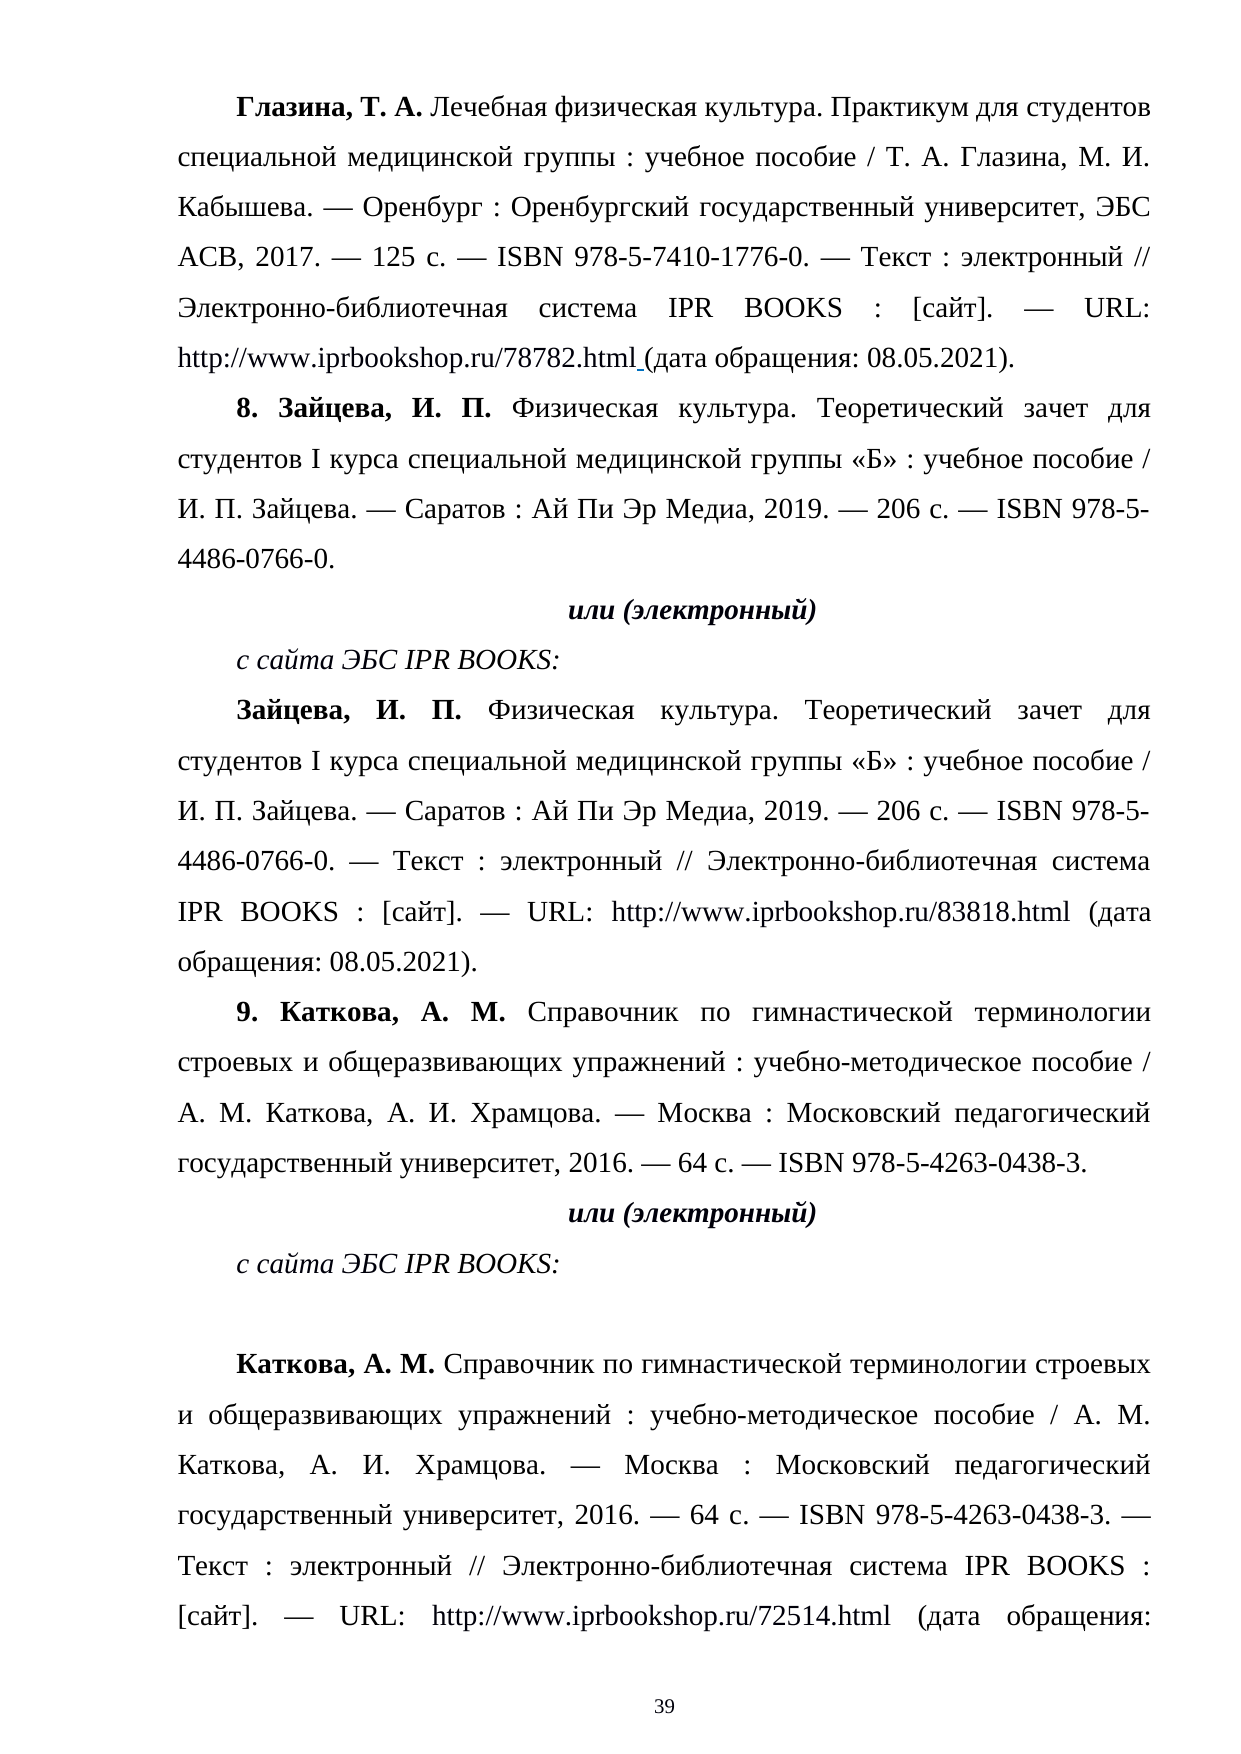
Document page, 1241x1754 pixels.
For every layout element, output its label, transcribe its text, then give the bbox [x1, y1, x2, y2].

list Зайцева, И. П. Физическая культура. Теоретический зачет для студентов I курса специальной медицинской группы «Б» : учебное пособие / И. П. Зайцева. — Саратов : Ай Пи Эр Медиа, 2019. — 206 c. — ISBN 978-5-4486-0766-0. — Текст : электронный // Электронно-библиотечная система IPR BOOKS : [сайт]. — URL: http://www.iprbookshop.ru/83818.html (дата обращения: 08.05.2021). [177, 692, 1152, 977]
text 9. Каткова, А. М. Справочник по гимнастической терминологии строевых и общеразвивающих упражнений : учебно-методическое пособие / А. М. Каткова, А. И. Храмцова. — Москва : Московский педагогический государственный университет, 2016. — 64 c. — ISBN 978-5-4263-0438-3. [177, 994, 1152, 1179]
text Каткова, А. М. Справочник по гимнастической терминологии строевых и общеразвивающих упражнений : учебно-методическое пособие / А. М. Каткова, А. И. Храмцова. — Москва : Московский педагогический государственный университет, 2016. — 64 c. — ISBN 978-5-4263-0438-3. — Текст : электронный // Электронно-библиотечная система IPR BOOKS : [сайт]. — URL: http://www.iprbookshop.ru/72514.html (дата обращения: [177, 1346, 1152, 1632]
list или (электронный) [177, 1196, 1152, 1229]
list с сайта ЭБС IPR BOOKS: [177, 1246, 1152, 1279]
list Глазина, Т. А. Лечебная физическая культура. Практикум для студентов специальной медицинской группы : учебное пособие / Т. А. Глазина, М. И. Кабышева. — Оренбург : Оренбургский государственный университет, ЭБС АСВ, 2017. — 125 c. — ISBN 978-5-7410-1776-0. — Текст : электронный // Электронно-библиотечная система IPR BOOKS : [сайт]. — URL: http://www.iprbookshop.ru/78782.html (дата обращения: 08.05.2021). [177, 89, 1152, 374]
list 8. Зайцева, И. П. Физическая культура. Теоретический зачет для студентов I курса специальной медицинской группы «Б» : учебное пособие / И. П. Зайцева. — Саратов : Ай Пи Эр Медиа, 2019. — 206 c. — ISBN 978-5-4486-0766-0. [177, 391, 1152, 575]
list с сайта ЭБС IPR BOOKS: [177, 642, 1152, 676]
list или (электронный) [177, 592, 1152, 625]
